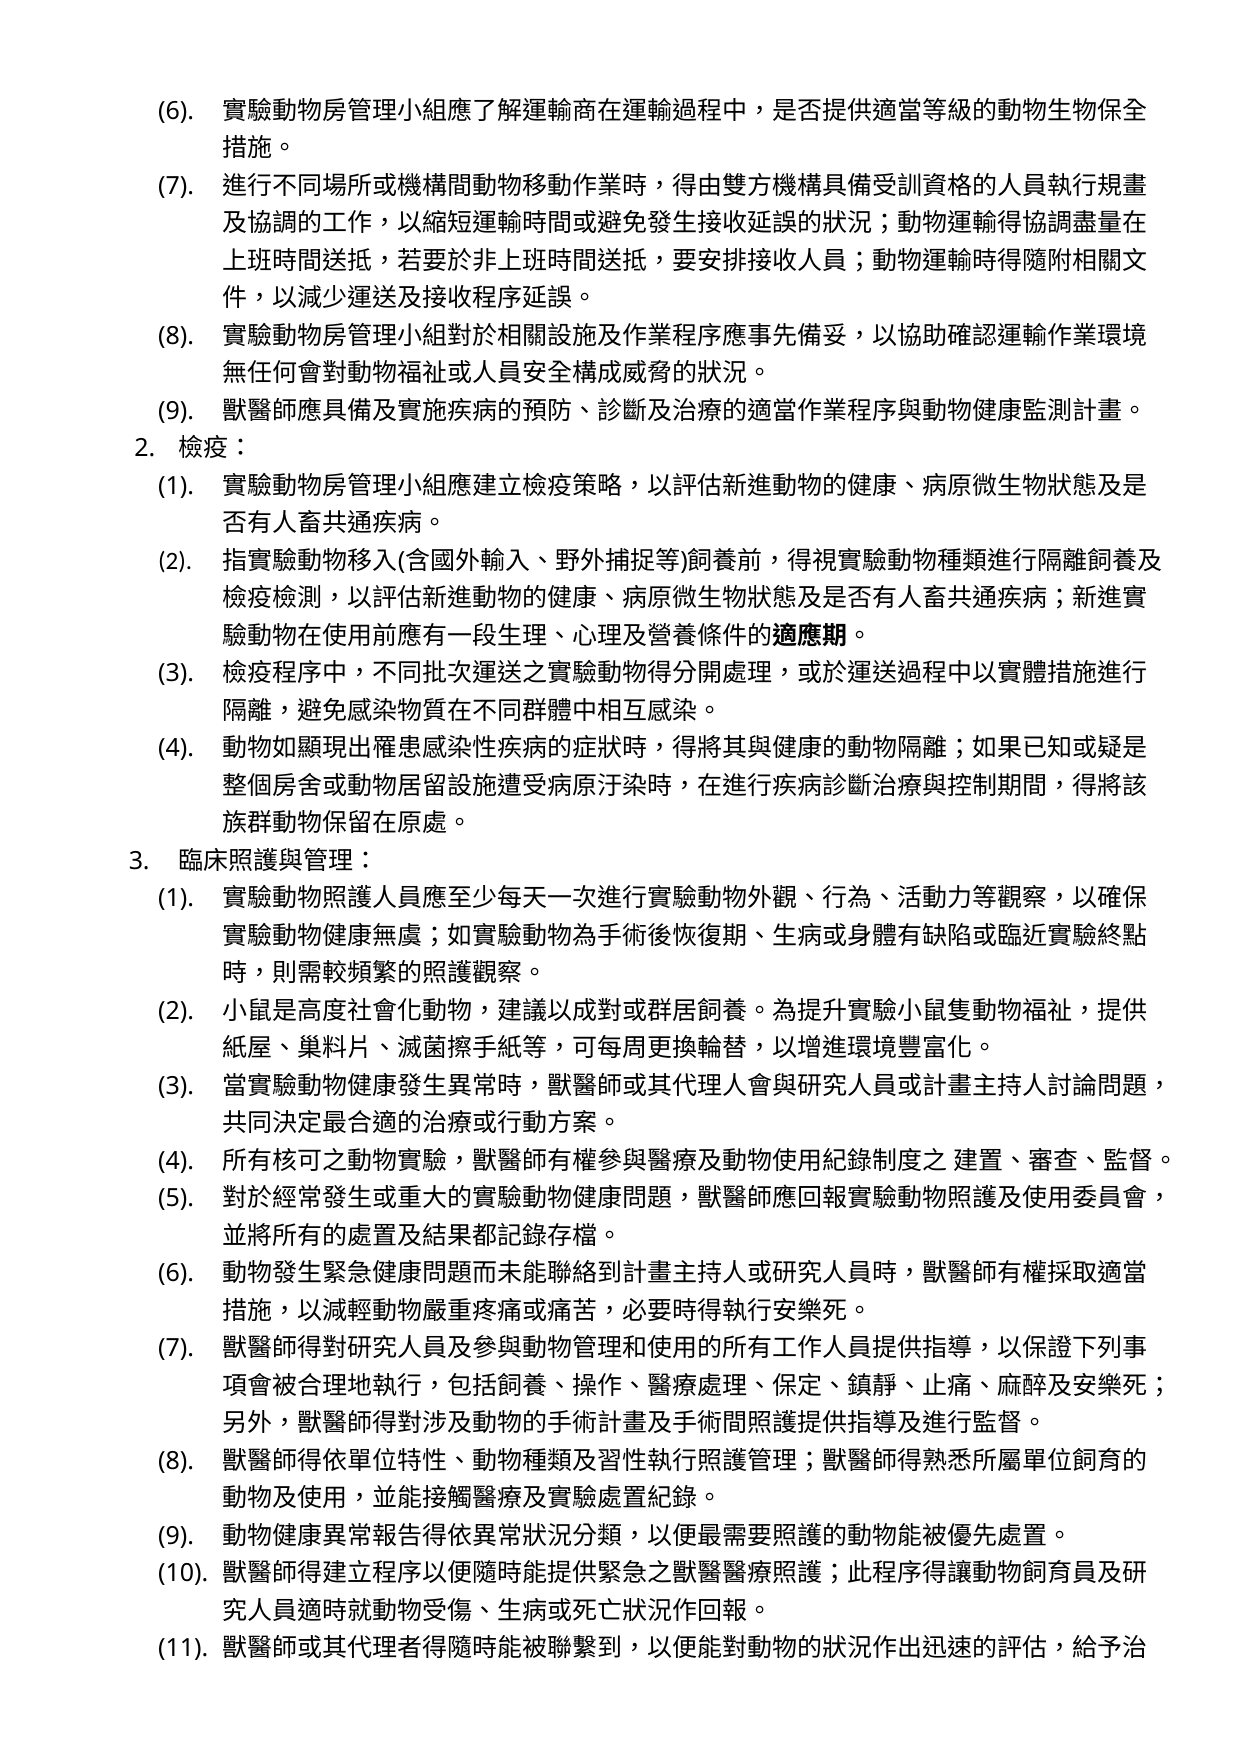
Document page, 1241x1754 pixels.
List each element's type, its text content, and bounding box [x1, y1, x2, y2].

list 實驗動物房管理小組應建立檢疫策略，以評估新進動物的健康、病原微生物狀態及是否有人畜共通疾病。 [158, 464, 1165, 539]
list 實驗動物房管理小組對於相關設施及作業程序應事先備妥，以協助確認運輸作業環境無任何會對動物福祉或人員安全構成威脅的狀況。 [158, 314, 1165, 389]
list 動物如顯現出罹患感染性疾病的症狀時，得將其與健康的動物隔離；如果已知或疑是整個房舍或動物居留設施遭受病原汙染時，在進行疾病診斷治療與控制期間，得將該族群動物保留在原處。 [158, 727, 1165, 839]
list 動物發生緊急健康問題而未能聯絡到計畫主持人或研究人員時，獸醫師有權採取適當措施，以減輕動物嚴重疼痛或痛苦，必要時得執行安樂死。 [158, 1252, 1165, 1327]
list 實驗動物照護人員應至少每天一次進行實驗動物外觀、行為、活動力等觀察，以確保實驗動物健康無虞；如實驗動物為手術後恢復期、生病或身體有缺陷或臨近實驗終點時，則需較頻繁的照護觀察。 [158, 877, 1165, 989]
list 所有核可之動物實驗，獸醫師有權參與醫療及動物使用紀錄制度之 建置、審查、監督。 [158, 1139, 1165, 1177]
list 獸醫師得建立程序以便隨時能提供緊急之獸醫醫療照護；此程序得讓動物飼育員及研究人員適時就動物受傷、生病或死亡狀況作回報。 [158, 1552, 1165, 1627]
list 檢疫： [134, 427, 1165, 464]
list 小鼠是高度社會化動物，建議以成對或群居飼養。為提升實驗小鼠隻動物福祉，提供紙屋、巢料片、滅菌擦手紙等，可每周更換輪替，以增進環境豐富化。 [158, 989, 1165, 1064]
list 獸醫師得依單位特性、動物種類及習性執行照護管理；獸醫師得熟悉所屬單位飼育的動物及使用，並能接觸醫療及實驗處置紀錄。 [158, 1439, 1165, 1514]
list 獸醫師或其代理者得隨時能被聯繫到，以便能對動物的狀況作出迅速的評估，給予治 [158, 1627, 1165, 1664]
list 動物健康異常報告得依異常狀況分類，以便最需要照護的動物能被優先處置。 [158, 1514, 1165, 1552]
list 當實驗動物健康發生異常時，獸醫師或其代理人會與研究人員或計畫主持人討論問題，共同決定最合適的治療或行動方案。 [158, 1064, 1165, 1139]
list 獸醫師應具備及實施疾病的預防、診斷及治療的適當作業程序與動物健康監測計畫。 [158, 389, 1165, 427]
list 指實驗動物移入(含國外輸入、野外捕捉等)飼養前，得視實驗動物種類進行隔離飼養及檢疫檢測，以評估新進動物的健康、病原微生物狀態及是否有人畜共通疾病；新進實驗動物在使用前應有一段生理、心理及營養條件的適應期。 [158, 539, 1165, 652]
list 檢疫程序中，不同批次運送之實驗動物得分開處理，或於運送過程中以實體措施進行隔離，避免感染物質在不同群體中相互感染。 [158, 652, 1165, 727]
list 進行不同場所或機構間動物移動作業時，得由雙方機構具備受訓資格的人員執行規畫及協調的工作，以縮短運輸時間或避免發生接收延誤的狀況；動物運輸得協調盡量在上班時間送抵，若要於非上班時間送抵，要安排接收人員；動物運輸時得隨附相關文件，以減少運送及接收程序延誤。 [158, 164, 1165, 314]
list 實驗動物房管理小組應了解運輸商在運輸過程中，是否提供適當等級的動物生物保全措施。 [158, 89, 1165, 164]
list 對於經常發生或重大的實驗動物健康問題，獸醫師應回報實驗動物照護及使用委員會，並將所有的處置及結果都記錄存檔。 [158, 1177, 1165, 1252]
list 獸醫師得對研究人員及參與動物管理和使用的所有工作人員提供指導，以保證下列事項會被合理地執行，包括飼養、操作、醫療處理、保定、鎮靜、止痛、麻醉及安樂死；另外，獸醫師得對涉及動物的手術計畫及手術間照護提供指導及進行監督。 [158, 1327, 1165, 1439]
list 臨床照護與管理： [128, 839, 1165, 877]
